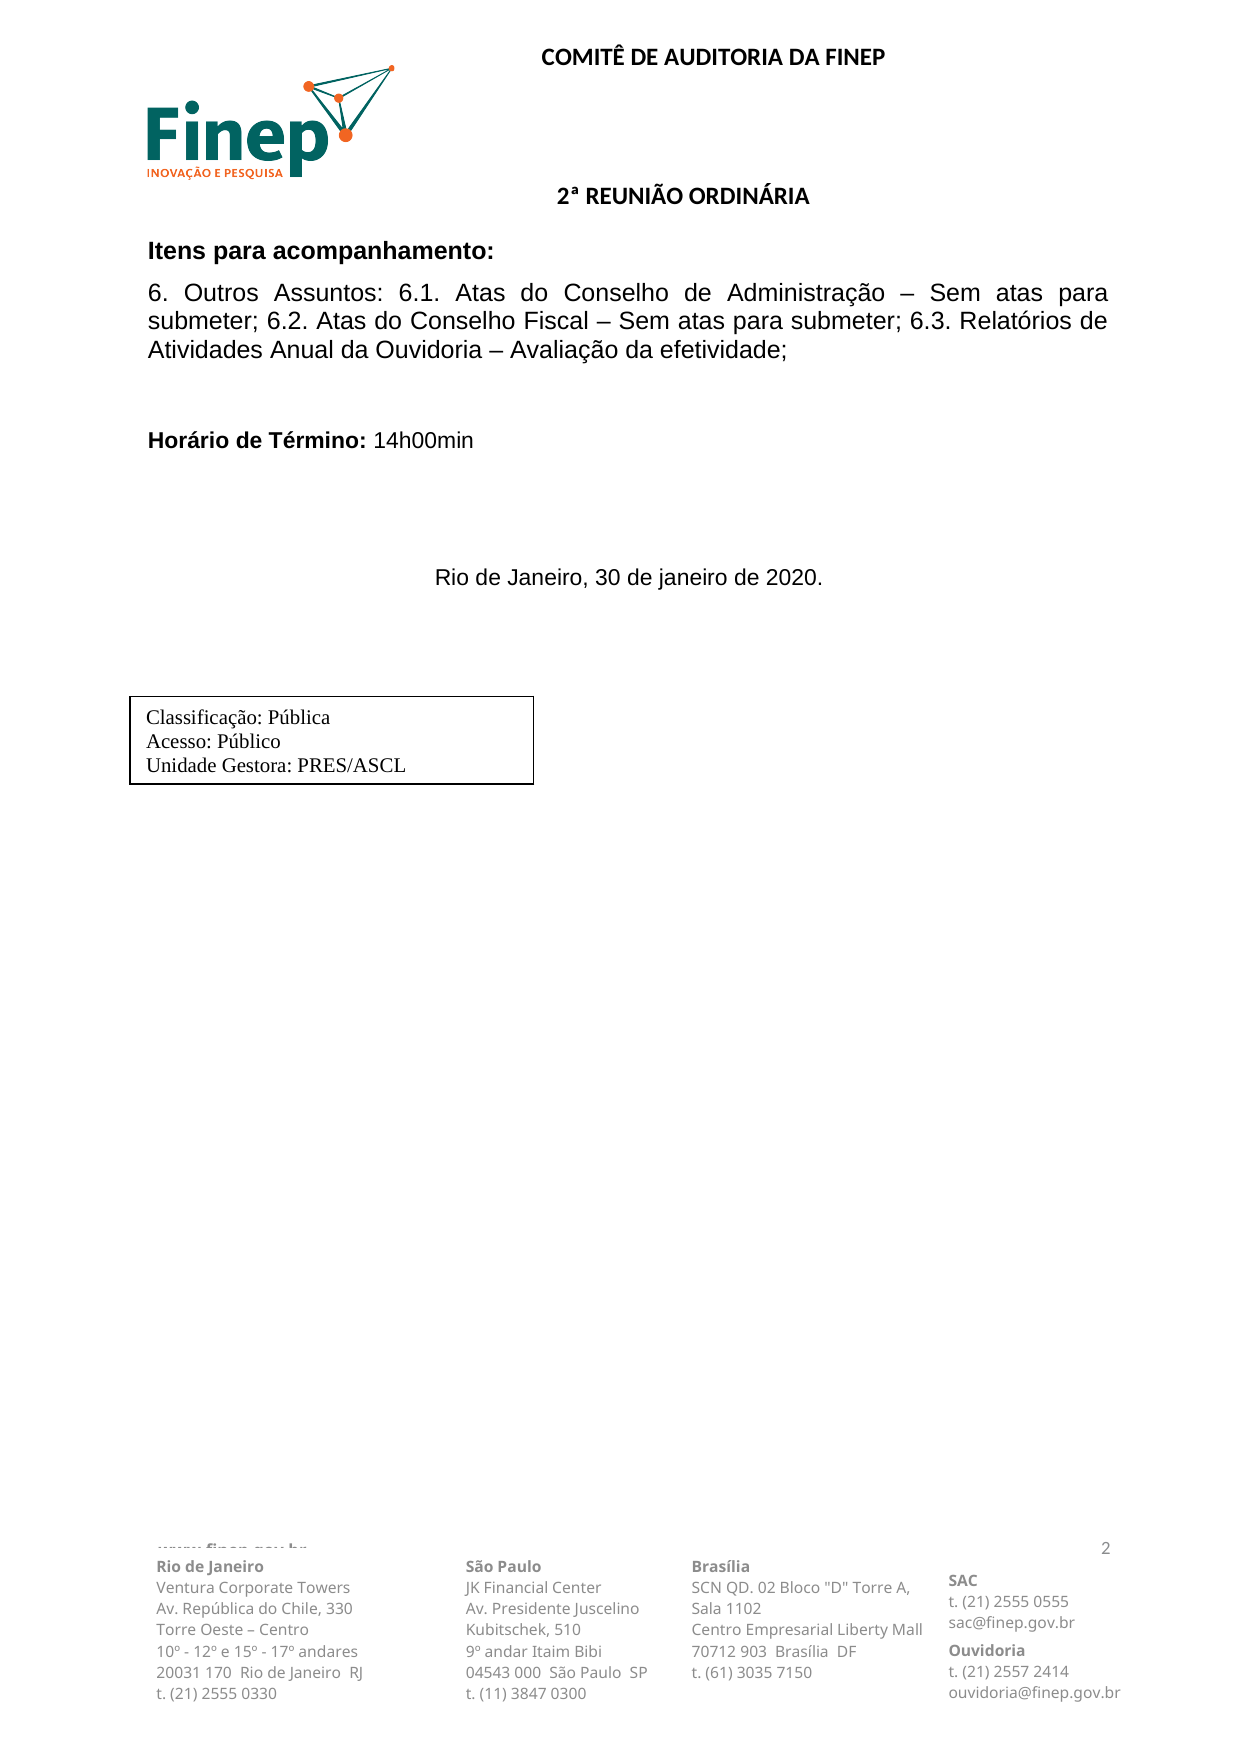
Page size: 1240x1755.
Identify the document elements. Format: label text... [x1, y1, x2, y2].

text Horário de Término: 14h00min [148, 427, 1110, 453]
text Rio de Janeiro, 30 de janeiro de 2020. [148, 563, 1110, 590]
text Itens para acompanhamento: [148, 236, 1110, 265]
text Acesso: Público [146, 729, 518, 753]
text Unidade Gestora: PRES/ASCL [146, 753, 518, 776]
text 6. Outros Assuntos: 6.1. Atas do Conselho de Administração – Sem atas para submeter; 6.2. Atas do Conselho Fiscal – Sem atas para submeter; 6.3. Relatórios de Atividades Anual da Ouvidoria – Avaliação da efetividade; [148, 277, 1110, 364]
text Classificação: Pública [146, 704, 518, 729]
